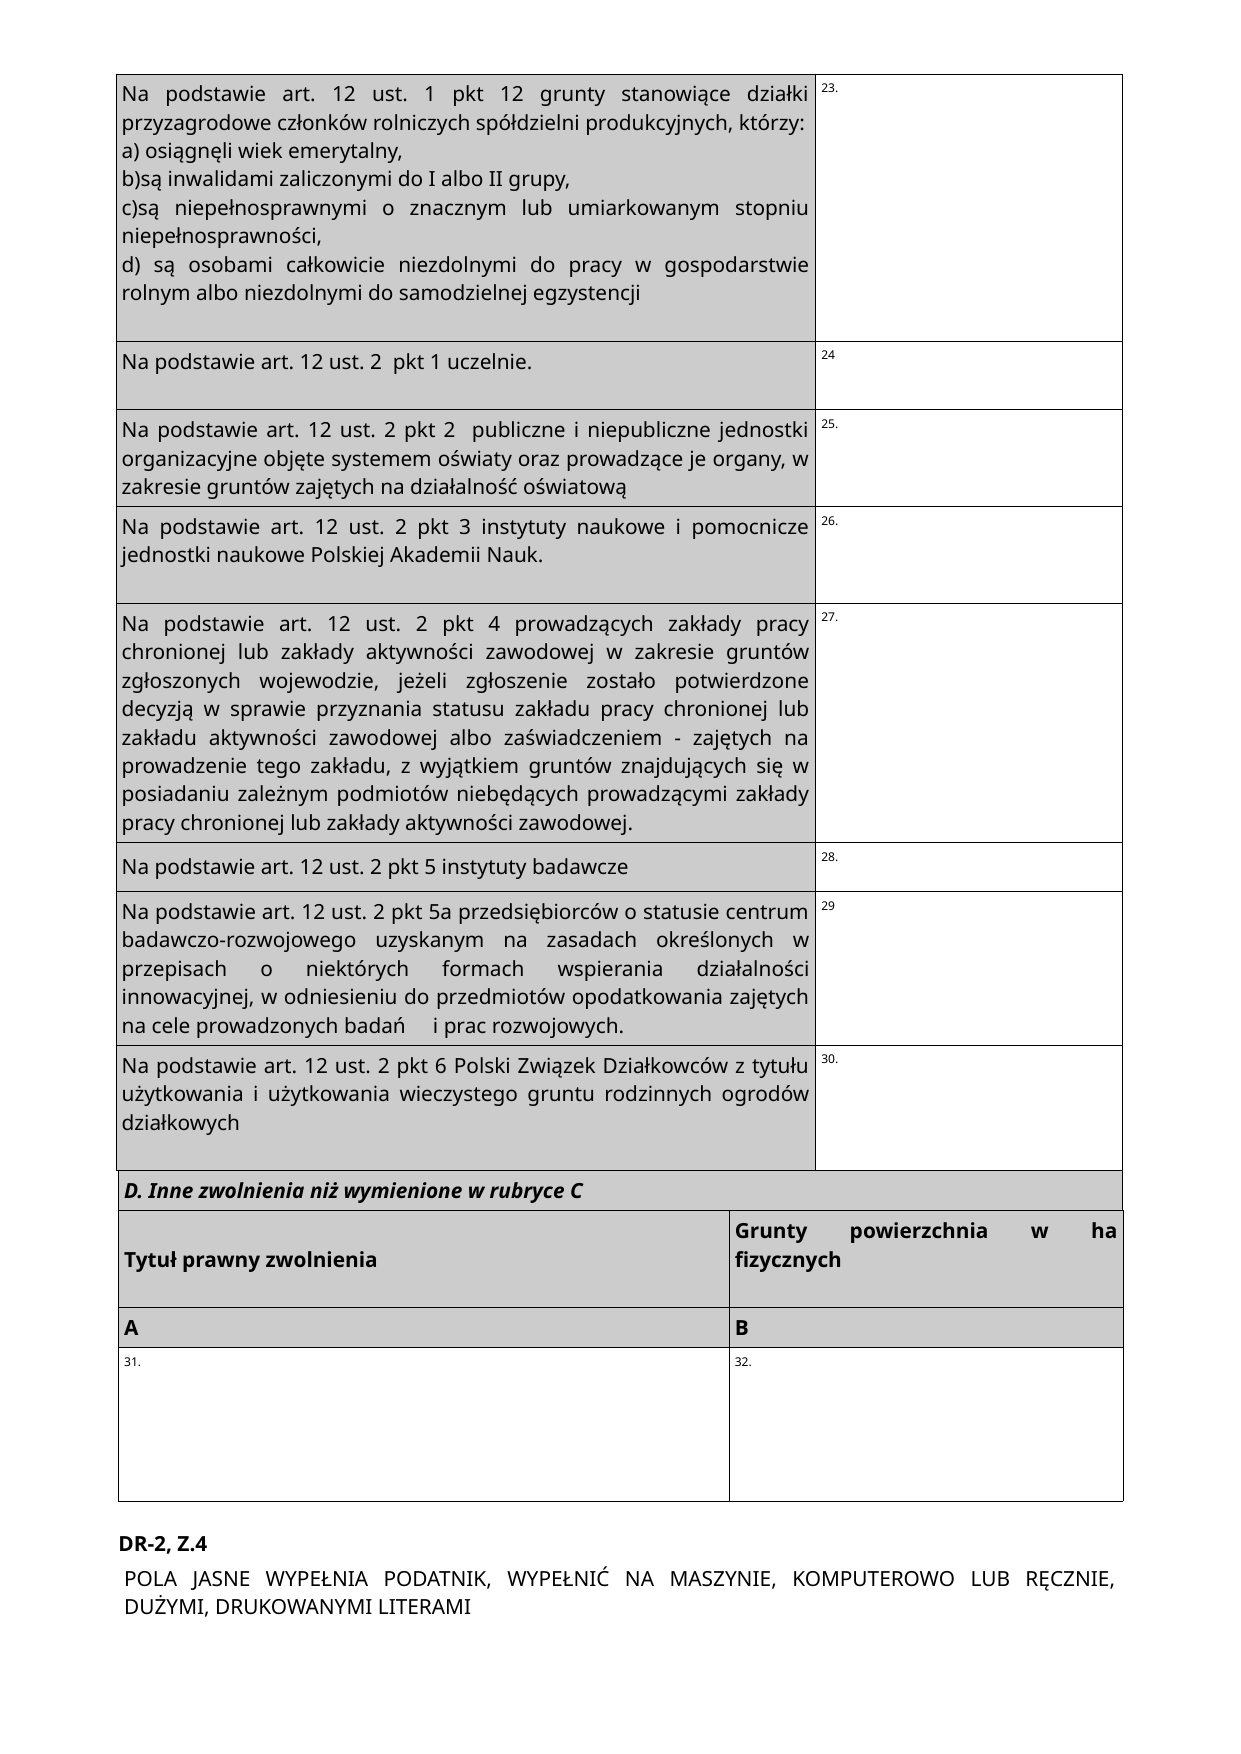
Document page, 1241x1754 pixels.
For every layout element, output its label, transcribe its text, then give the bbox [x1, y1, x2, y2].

table_header D. Inne zwolnienia niż wymienione w rubryce C [119, 1171, 1122, 1210]
table_cell 24 [816, 342, 1122, 409]
table_cell A [119, 1308, 729, 1347]
table_cell 28. [816, 843, 1122, 891]
table_cell 29 [816, 892, 1122, 1045]
text DR-2, Z.4 [118, 1529, 1122, 1558]
table_cell 27. [816, 604, 1122, 842]
table_header POLA JASNE WYPEŁNIA PODATNIK, WYPEŁNIĆ NA MASZYNIE, KOMPUTEROWO LUB RĘCZNIE, DUŻYMI, DRUKOWANYMI LITERAMI [118, 1558, 1122, 1626]
table_cell Na podstawie art. 12 ust. 2 pkt 2 publiczne i niepubliczne jednostki organizacyjne objęte systemem oświaty oraz prowadzące je organy, w zakresie gruntów zajętych na działalność oświatową [117, 410, 815, 506]
table_cell 30. [816, 1046, 1122, 1170]
table_cell 31. [119, 1348, 729, 1501]
table_header Grunty powierzchnia w ha fizycznych [730, 1211, 1123, 1307]
table_cell 25. [816, 410, 1122, 506]
table_cell 23. [816, 75, 1122, 341]
table_cell Na podstawie art. 12 ust. 2 pkt 4 prowadzących zakłady pracy chronionej lub zakłady aktywności zawodowej w zakresie gruntów zgłoszonych wojewodzie, jeżeli zgłoszenie zostało potwierdzone decyzją w sprawie przyznania statusu zakładu pracy chronionej lub zakładu aktywności zawodowej albo zaświadczeniem - zajętych na prowadzenie tego zakładu, z wyjątkiem gruntów znajdujących się w posiadaniu zależnym podmiotów niebędących prowadzącymi zakłady pracy chronionej lub zakłady aktywności zawodowej. [117, 604, 815, 842]
table_cell Na podstawie art. 12 ust. 2 pkt 6 Polski Związek Działkowców z tytułu użytkowania i użytkowania wieczystego gruntu rodzinnych ogrodów działkowych [117, 1046, 815, 1170]
table_cell Na podstawie art. 12 ust. 2 pkt 1 uczelnie. [117, 342, 815, 409]
table_cell Na podstawie art. 12 ust. 2 pkt 5a przedsiębiorców o statusie centrum badawczo-rozwojowego uzyskanym na zasadach określonych w przepisach o niektórych formach wspierania działalności innowacyjnej, w odniesieniu do przedmiotów opodatkowania zajętych na cele prowadzonych badań i prac rozwojowych. [117, 892, 815, 1045]
table_cell 26. [816, 507, 1122, 603]
table_cell Na podstawie art. 12 ust. 2 pkt 3 instytuty naukowe i pomocnicze jednostki naukowe Polskiej Akademii Nauk. [117, 507, 815, 603]
table_header Tytuł prawny zwolnienia [119, 1211, 729, 1307]
table_cell Na podstawie art. 12 ust. 2 pkt 5 instytuty badawcze [117, 843, 815, 891]
table_cell 32. [730, 1348, 1123, 1501]
table_cell B [730, 1308, 1123, 1347]
table_cell Na podstawie art. 12 ust. 1 pkt 12 grunty stanowiące działki przyzagrodowe członków rolniczych spółdzielni produkcyjnych, którzy: a) osiągnęli wiek emerytalny, b)są inwalidami zaliczonymi do I albo II grupy, c)są niepełnosprawnymi o znacznym lub umiarkowanym stopniu niepełnosprawności, d) są osobami całkowicie niezdolnymi do pracy w gospodarstwie rolnym albo niezdolnymi do samodzielnej egzystencji [117, 75, 815, 341]
